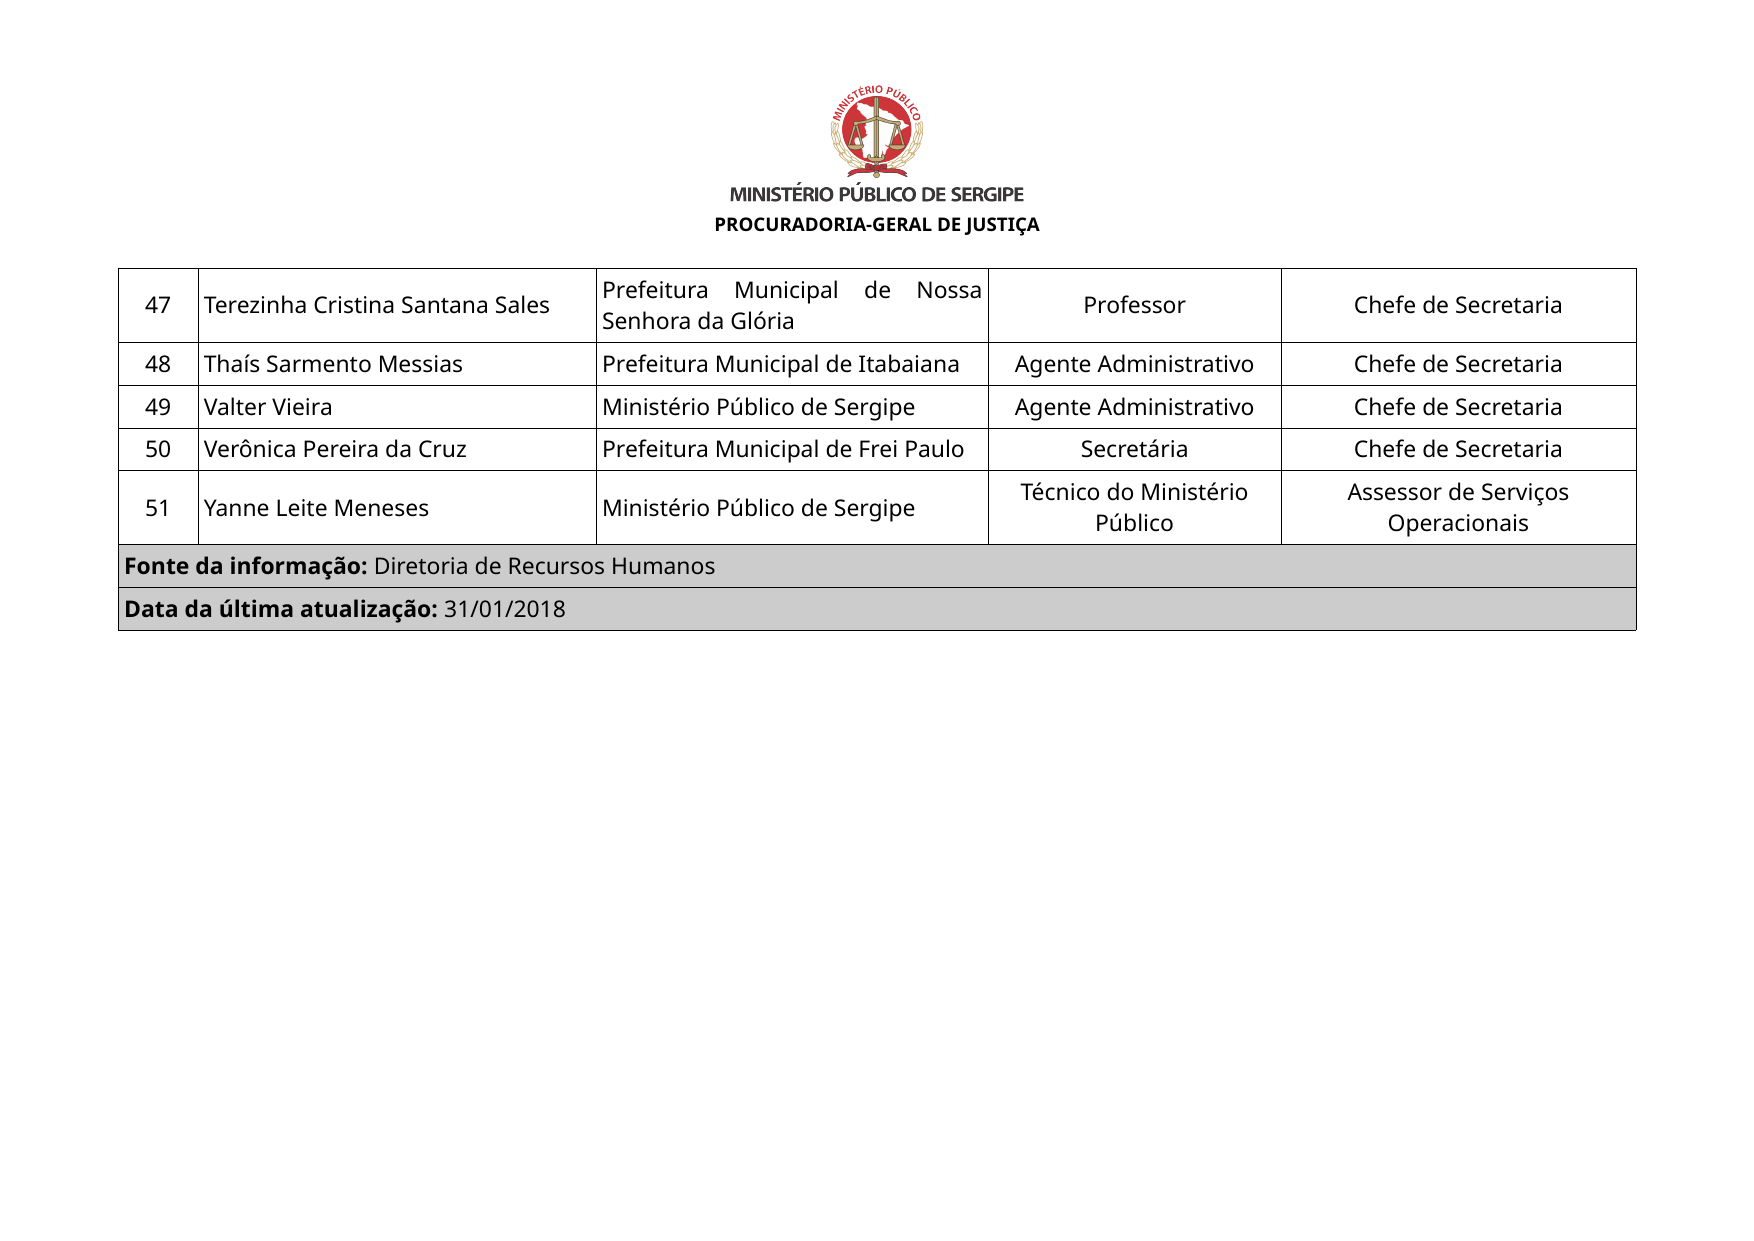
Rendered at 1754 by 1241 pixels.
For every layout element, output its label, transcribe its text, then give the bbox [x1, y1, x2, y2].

table_cell 48 [119, 343, 198, 385]
table_cell 50 [119, 429, 198, 470]
table_cell Chefe de Secretaria [1282, 343, 1636, 385]
table_cell Chefe de Secretaria [1282, 429, 1636, 470]
table_cell Prefeitura Municipal de Nossa Senhora da Glória [597, 269, 988, 342]
table_cell Yanne Leite Meneses [199, 471, 596, 544]
table_cell Agente Administrativo [989, 343, 1281, 385]
table_cell Chefe de Secretaria [1282, 386, 1636, 427]
table_cell Secretária [989, 429, 1281, 470]
picture [730, 85, 1024, 204]
table_cell Valter Vieira [199, 386, 596, 427]
table_cell 47 [119, 269, 198, 342]
table_cell Prefeitura Municipal de Frei Paulo [597, 429, 988, 470]
table_cell Professor [989, 269, 1281, 342]
table_cell Data da última atualização: 31/01/2018 [119, 588, 1636, 630]
table_cell Terezinha Cristina Santana Sales [199, 269, 596, 342]
table_cell 51 [119, 471, 198, 544]
table_cell Ministério Público de Sergipe [597, 471, 988, 544]
table_cell Prefeitura Municipal de Itabaiana [597, 343, 988, 385]
table_cell Técnico do Ministério Público [989, 471, 1281, 544]
table_cell Thaís Sarmento Messias [199, 343, 596, 385]
table_cell 49 [119, 386, 198, 427]
table_cell Ministério Público de Sergipe [597, 386, 988, 427]
table_cell Fonte da informação: Diretoria de Recursos Humanos [119, 545, 1636, 587]
table_cell Chefe de Secretaria [1282, 269, 1636, 342]
table_cell Assessor de Serviços Operacionais [1282, 471, 1636, 544]
table_cell Agente Administrativo [989, 386, 1281, 427]
table_cell Verônica Pereira da Cruz [199, 429, 596, 470]
